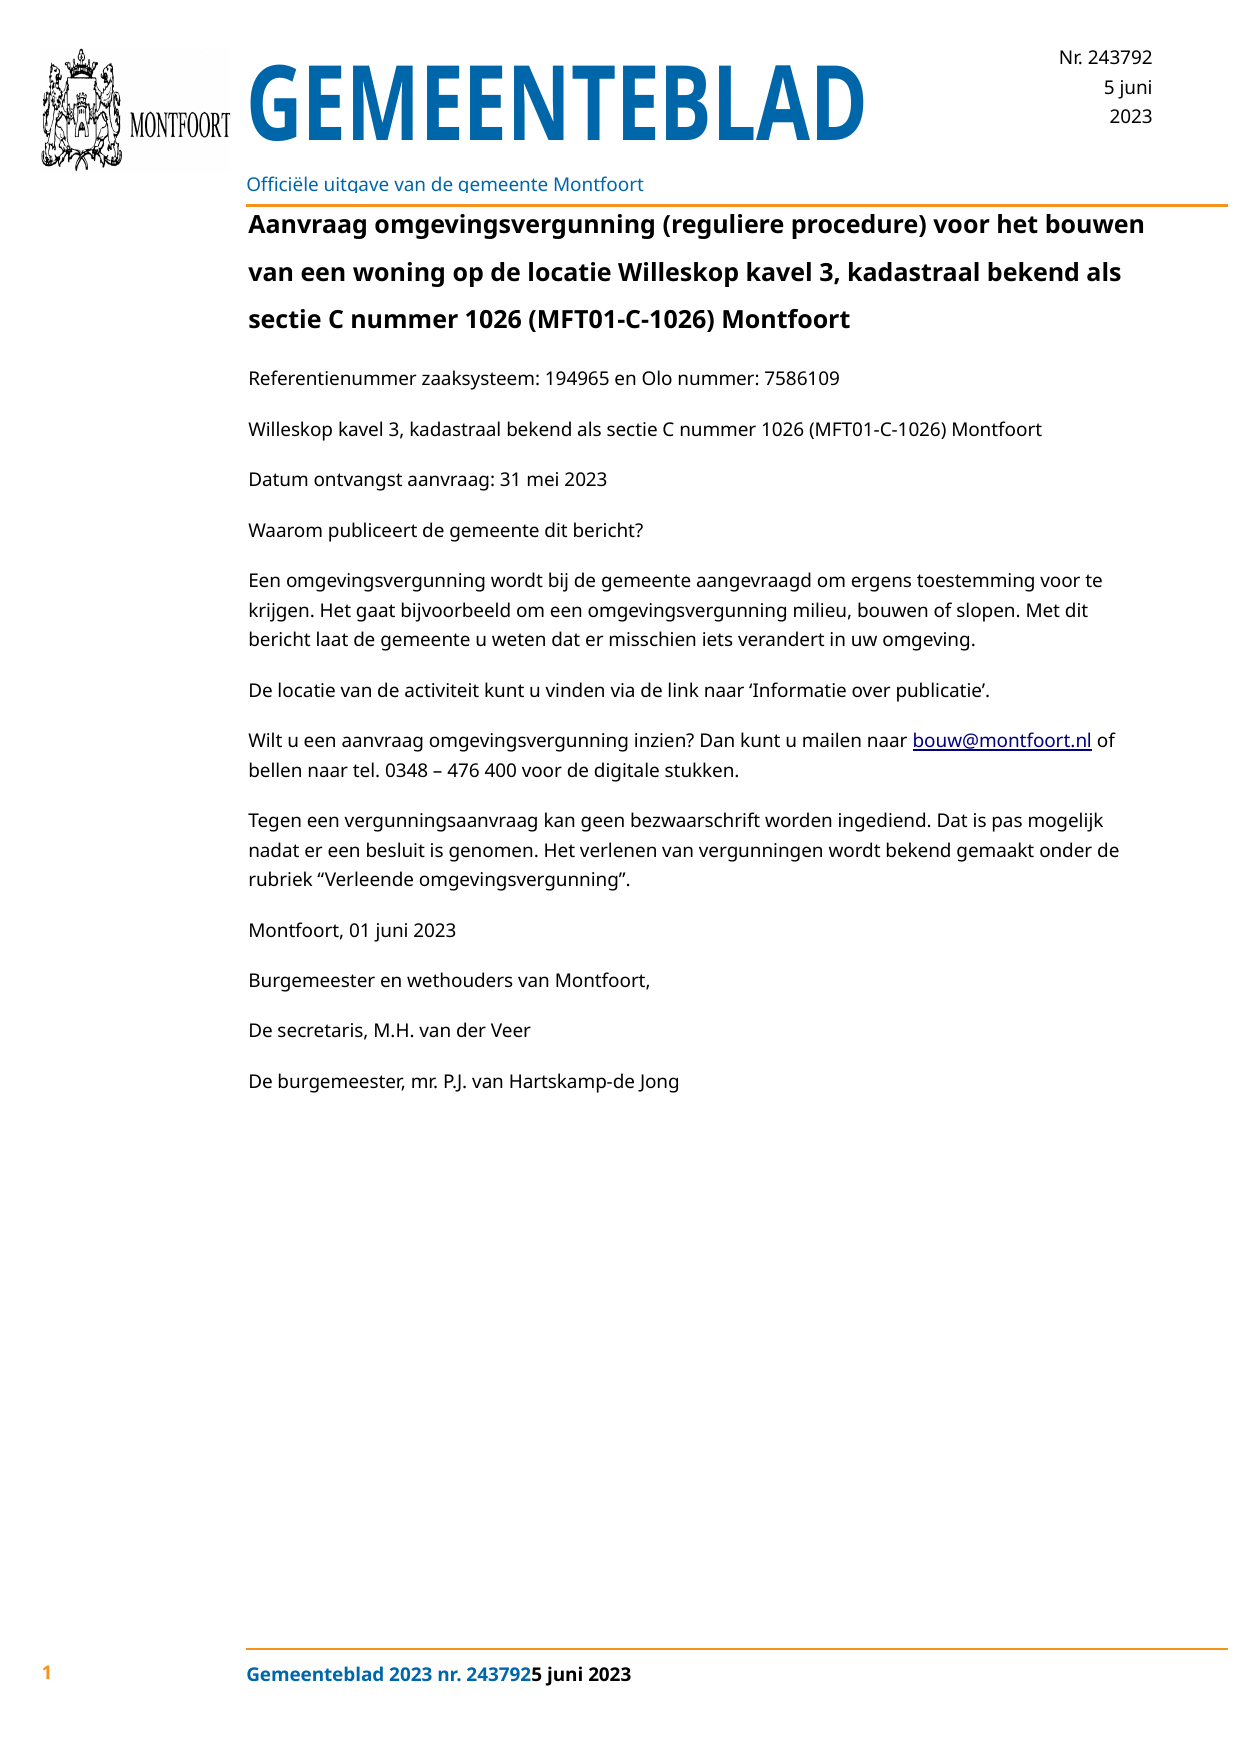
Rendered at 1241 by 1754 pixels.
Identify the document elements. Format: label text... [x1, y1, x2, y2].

text Aanvraag omgevingsvergunning (reguliere procedure) voor het bouwen van een woning op de locatie Willeskop kavel 3, kadastraal bekend als sectie C nummer 1026 (MFT01-C-1026) Montfoort [248, 207, 1152, 336]
picture [41, 47, 231, 172]
text Waarom publiceert de gemeente dit bericht? [248, 517, 1152, 542]
text Datum ontvangst aanvraag: 31 mei 2023 [248, 466, 1152, 492]
text Burgemeester en wethouders van Montfoort, [248, 967, 1152, 993]
text De secretaris, M.H. van der Veer [248, 1018, 1152, 1043]
text Referentienummer zaaksysteem: 194965 en Olo nummer: 7586109 [248, 366, 1152, 391]
text Willeskop kavel 3, kadastraal bekend als sectie C nummer 1026 (MFT01-C-1026) Montfoort [248, 416, 1152, 442]
text De locatie van de activiteit kunt u vinden via de link naar ‘Informatie over publicatie’. [248, 677, 1152, 702]
text Een omgevingsvergunning wordt bij de gemeente aangevraagd om ergens toestemming voor te krijgen. Het gaat bijvoorbeeld om een omgevingsvergunning milieu, bouwen of slopen. Met dit bericht laat de gemeente u weten dat er misschien iets verandert in uw omgeving. [248, 567, 1152, 652]
text Tegen een vergunningsaanvraag kan geen bezwaarschrift worden ingediend. Dat is pas mogelijk nadat er een besluit is genomen. Het verlenen van vergunningen wordt bekend gemaakt onder de rubriek “Verleende omgevingsvergunning”. [248, 807, 1152, 892]
text Wilt u een aanvraag omgevingsvergunning inzien? Dan kunt u mailen naar bouw@montfoort.nl of bellen naar tel. 0348 – 476 400 voor de digitale stukken. [248, 727, 1152, 782]
text De burgemeester, mr. P.J. van Hartskamp-de Jong [248, 1068, 1152, 1094]
text Montfoort, 01 juni 2023 [248, 917, 1152, 942]
